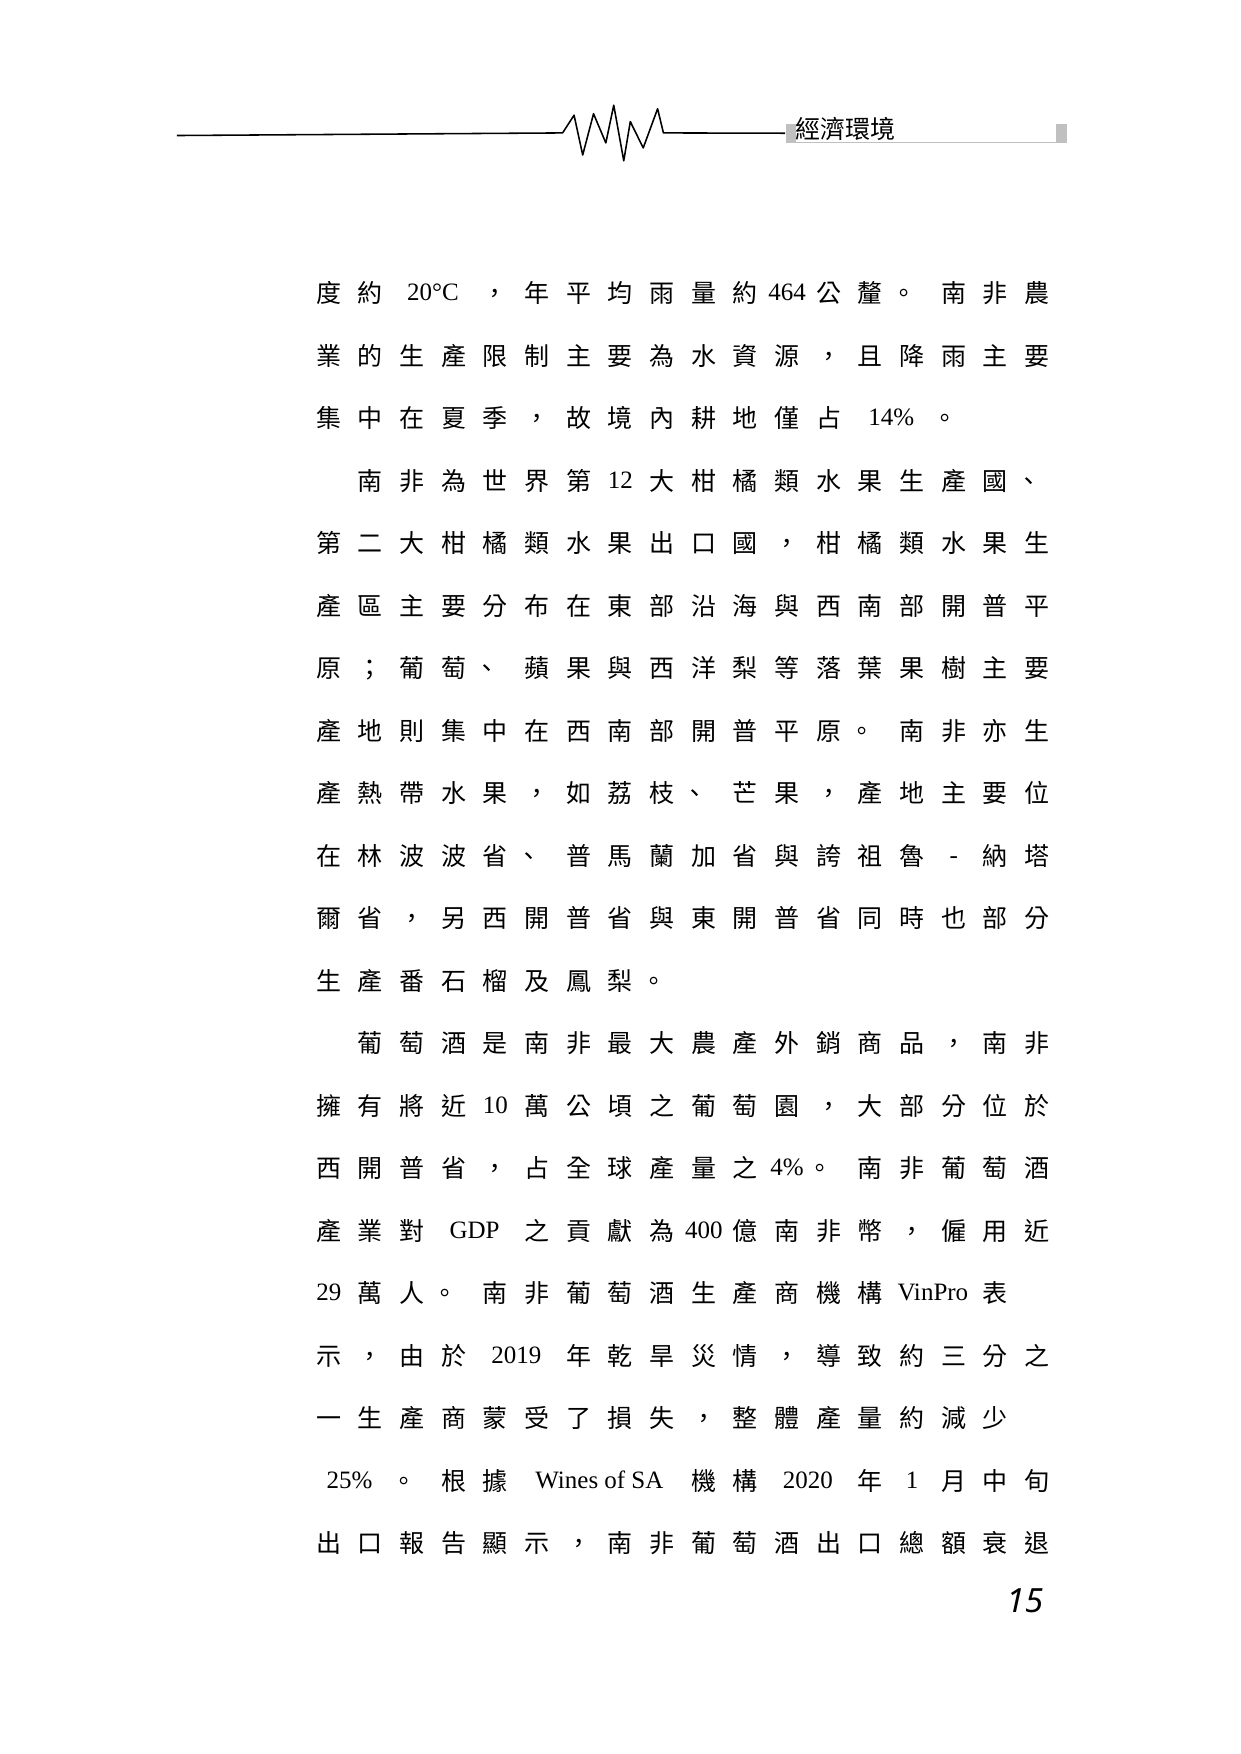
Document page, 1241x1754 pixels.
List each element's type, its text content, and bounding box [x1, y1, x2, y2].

text 度約20°C，年平均雨量約464公釐。南非農業的生產限制主要為水資源，且降雨主要集中在夏季，故境內耕地僅占14%。 [281, 250, 1058, 438]
text 葡萄酒是南非最大農產外銷商品，南非擁有將近10萬公頃之葡萄園，大部分位於西開普省，占全球產量之4%。南非葡萄酒產業對GDP之貢獻為400億南非幣，僱用近29萬人。南非葡萄酒生產商機構VinPro表示，由於2019年乾旱災情，導致約三分之一生產商蒙受了損失，整體產量約減少25%。根據Wines of SA機構2020年1月中旬出口報告顯示，南非葡萄酒出口總額衰退 [281, 1000, 1058, 1563]
text 南非為世界第12大柑橘類水果生產國、第二大柑橘類水果出口國，柑橘類水果生產區主要分布在東部沿海與西南部開普平原；葡萄、蘋果與西洋梨等落葉果樹主要產地則集中在西南部開普平原。南非亦生產熱帶水果，如荔枝、芒果，產地主要位在林波波省、普馬蘭加省與誇祖魯-納塔爾省，另西開普省與東開普省同時也部分生產番石榴及鳳梨。 [281, 438, 1058, 1000]
